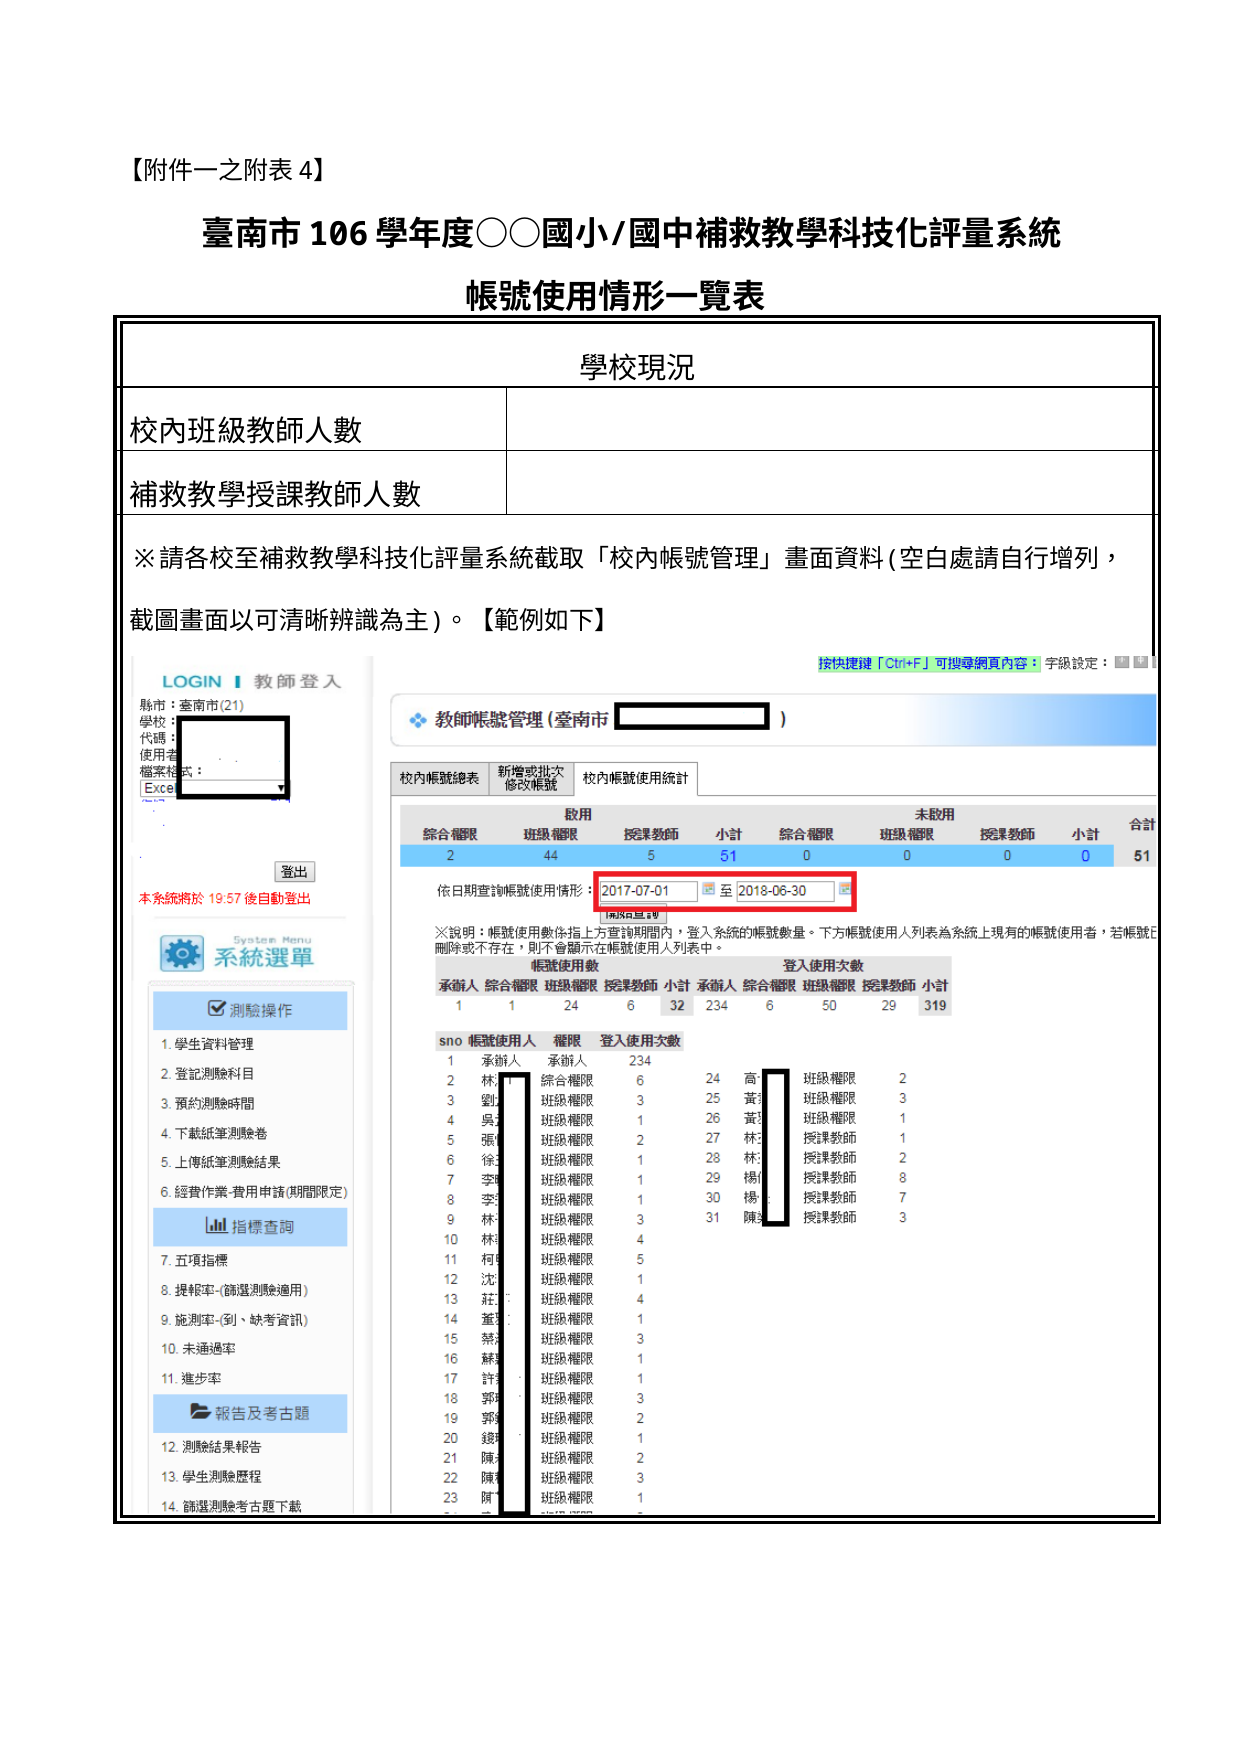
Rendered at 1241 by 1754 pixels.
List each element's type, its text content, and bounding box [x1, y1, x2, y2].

text 臺南市106學年度○○國小/國中補救教學科技化評量系統 [118, 189, 1122, 252]
text 帳號使用情形一覽表 [118, 252, 1122, 314]
table_cell [507, 388, 1152, 450]
table_cell ※請各校至補救教學科技化評量系統截取「校內帳號管理」畫面資料(空白處請自行增列，截圖畫面以可清晰辨識為主)。【範例如下】 [123, 515, 1152, 1514]
table_cell [507, 451, 1152, 513]
table_cell 補救教學授課教師人數 [123, 451, 506, 513]
table_header 學校現況 [118, 318, 1156, 386]
table_cell 校內班級教師人數 [123, 388, 506, 450]
text 【附件一之附表4】 [118, 127, 1122, 189]
